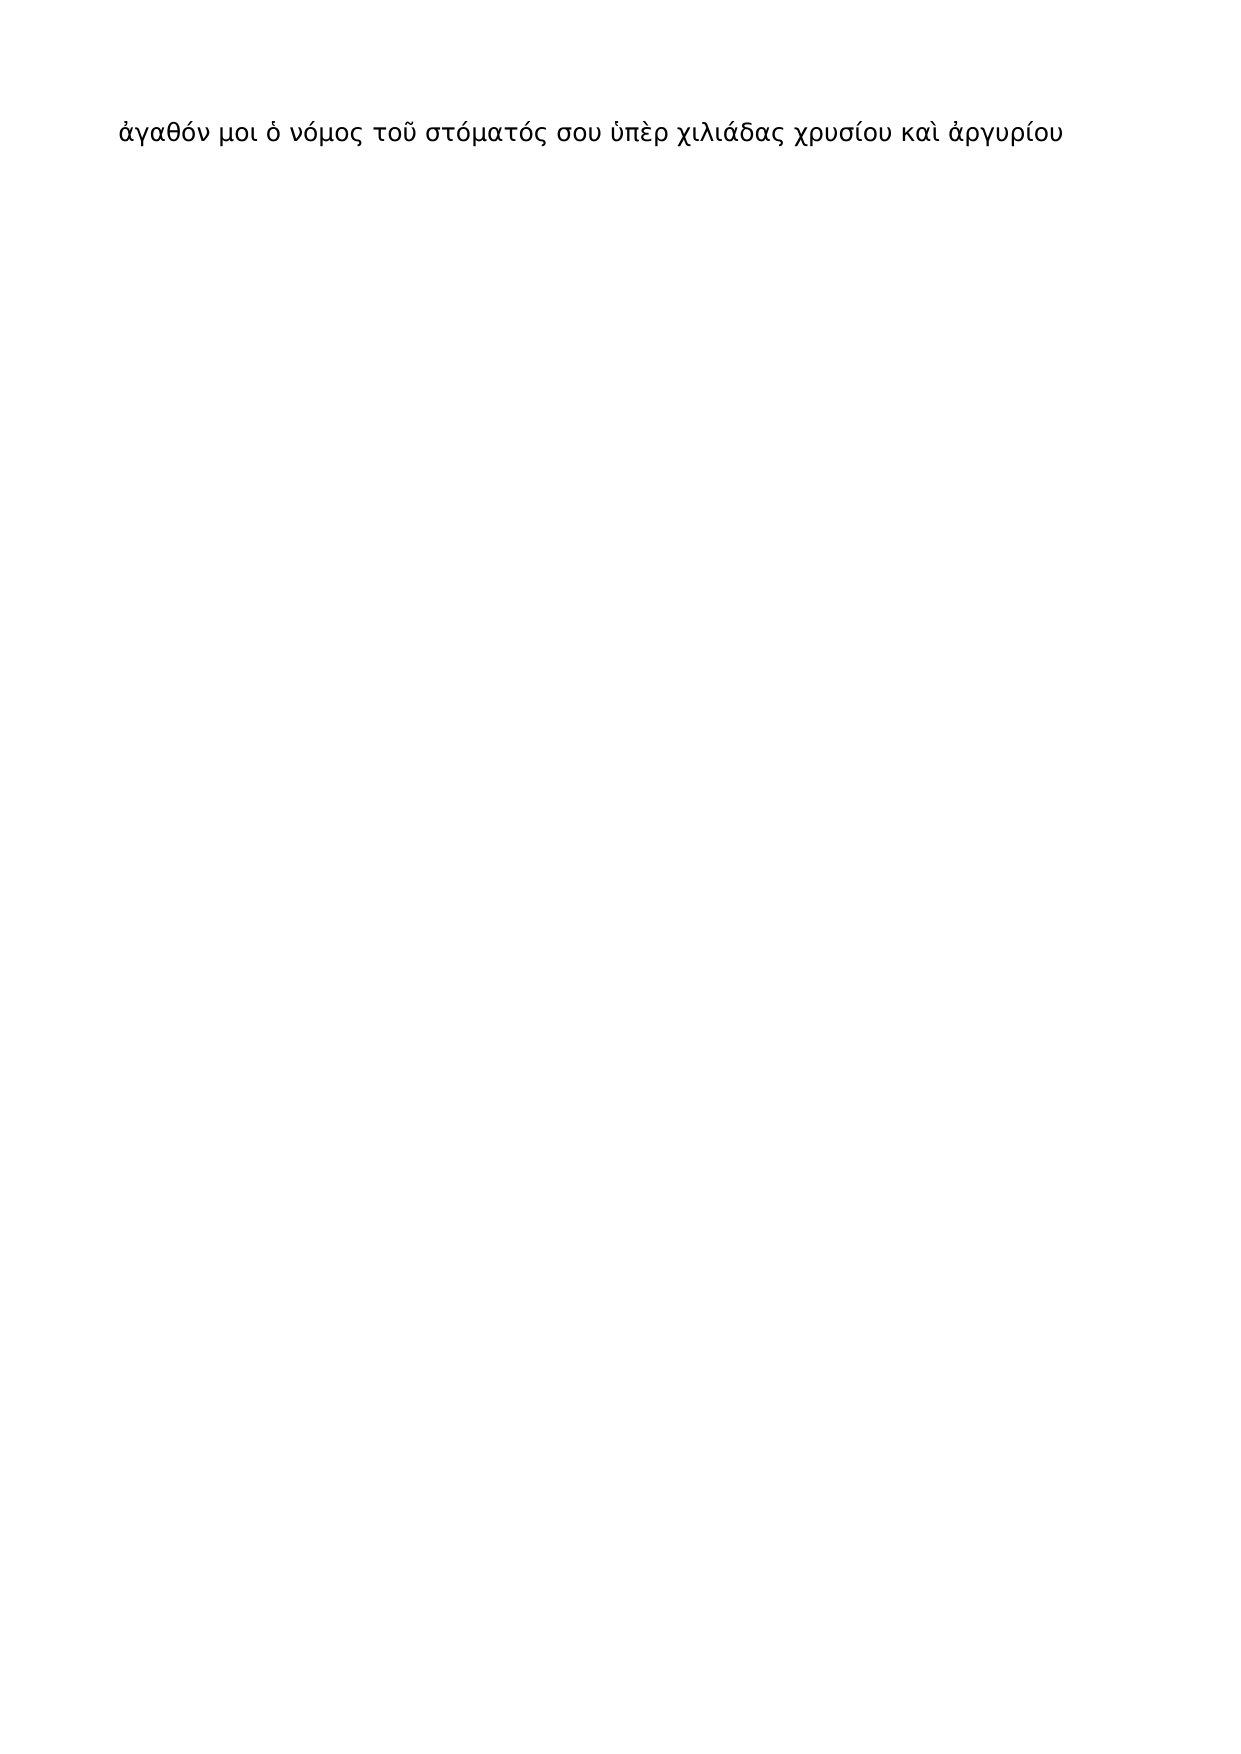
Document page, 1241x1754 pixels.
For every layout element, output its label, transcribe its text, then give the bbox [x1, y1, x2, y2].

text ἀγαθόν μοι ὁ νόμος τοῦ στόματός σου ὑπὲρ χιλιάδας χρυσίου καὶ ἀργυρίου [118, 118, 1122, 147]
